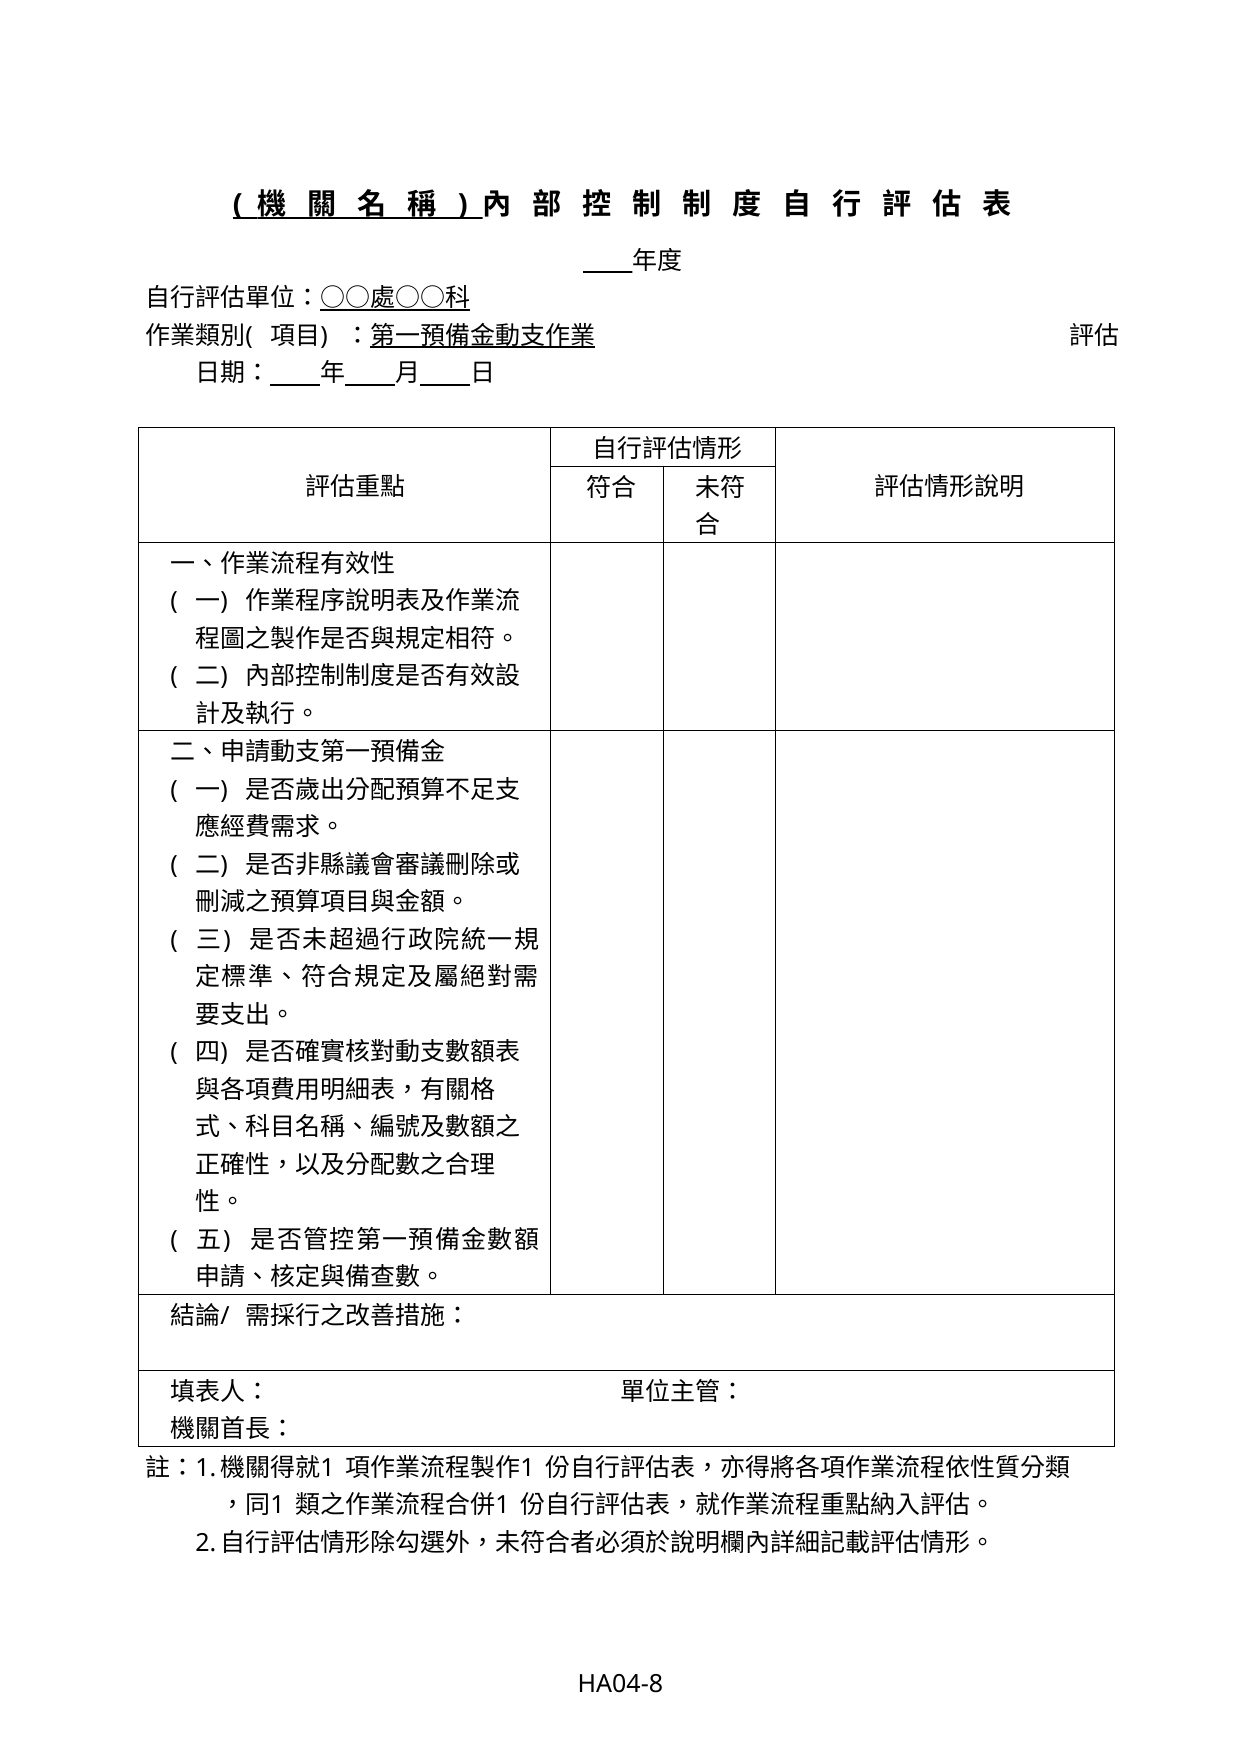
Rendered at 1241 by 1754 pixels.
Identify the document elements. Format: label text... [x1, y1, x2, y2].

table_cell [776, 580, 1114, 730]
table_cell [551, 731, 663, 769]
table_cell [776, 1031, 1114, 1219]
table_cell (二)是否非縣議會審議刪除或刪減之預算項目與金額。 [139, 844, 550, 919]
text 2.自行評估情形除勾選外，未符合者必須於說明欄內詳細記載評估情形。 [190, 1522, 1120, 1559]
table_cell [664, 844, 775, 919]
table_cell [776, 731, 1114, 769]
table_cell [551, 580, 663, 730]
table_cell [664, 731, 775, 769]
text 年度 [139, 239, 1120, 277]
table_cell [551, 543, 663, 580]
text 註：1.機關得就1項作業流程製作1份自行評估表，亦得將各項作業流程依性質分類 [139, 1447, 1120, 1484]
table_cell 填表人： 單位主管： 機關首長： [139, 1371, 1114, 1446]
table_cell (一)作業程序說明表及作業流程圖之製作是否與規定相符。 (二)內部控制制度是否有效設計及執行。 [139, 580, 550, 730]
table_cell 未符合 [664, 467, 775, 542]
table_cell [664, 1031, 775, 1219]
table_cell 二、申請動支第一預備金 [139, 731, 550, 769]
table_cell (三)是否未超過行政院統一規定標準、符合規定及屬絕對需要支出。 [139, 919, 550, 1031]
table_header 評估重點 [139, 428, 550, 542]
table_cell [776, 543, 1114, 580]
table_cell (四)是否確實核對動支數額表與各項費用明細表，有關格式、科目名稱、編號及數額之正確性，以及分配數之合理性。 [139, 1031, 550, 1219]
table_cell [551, 769, 663, 844]
table_cell [776, 769, 1114, 844]
table_cell [664, 543, 775, 580]
table_header 評估情形說明 [776, 428, 1114, 542]
table_cell (一)是否歲出分配預算不足支應經費需求。 [139, 769, 550, 844]
text (機關名稱)內部控制制度自行評估表 [139, 164, 1120, 239]
table_cell [551, 919, 663, 1031]
table_cell 一、作業流程有效性 [139, 543, 550, 580]
table_header 自行評估情形 [551, 428, 775, 466]
table_cell [776, 844, 1114, 919]
table_cell (五) 是否管控第一預備金數額申請、核定與備查數。 [139, 1219, 550, 1294]
table_cell [664, 580, 775, 730]
table_cell [776, 1219, 1114, 1294]
text ，同1類之作業流程合併1份自行評估表，就作業流程重點納入評估。 [208, 1484, 1120, 1522]
table_cell [776, 919, 1114, 1031]
table_cell [551, 844, 663, 919]
text 作業類別(項目)：第一預備金動支作業 評估日期： 年 月 日 [139, 314, 1120, 389]
table_cell [664, 919, 775, 1031]
table_cell 符合 [551, 467, 663, 542]
table_cell [551, 1031, 663, 1219]
table_cell [664, 1219, 775, 1294]
text 自行評估單位：○○處○○科 [139, 277, 1120, 314]
table_cell [551, 1219, 663, 1294]
table_cell 結論/需採行之改善措施： [139, 1295, 1114, 1370]
table_cell [664, 769, 775, 844]
